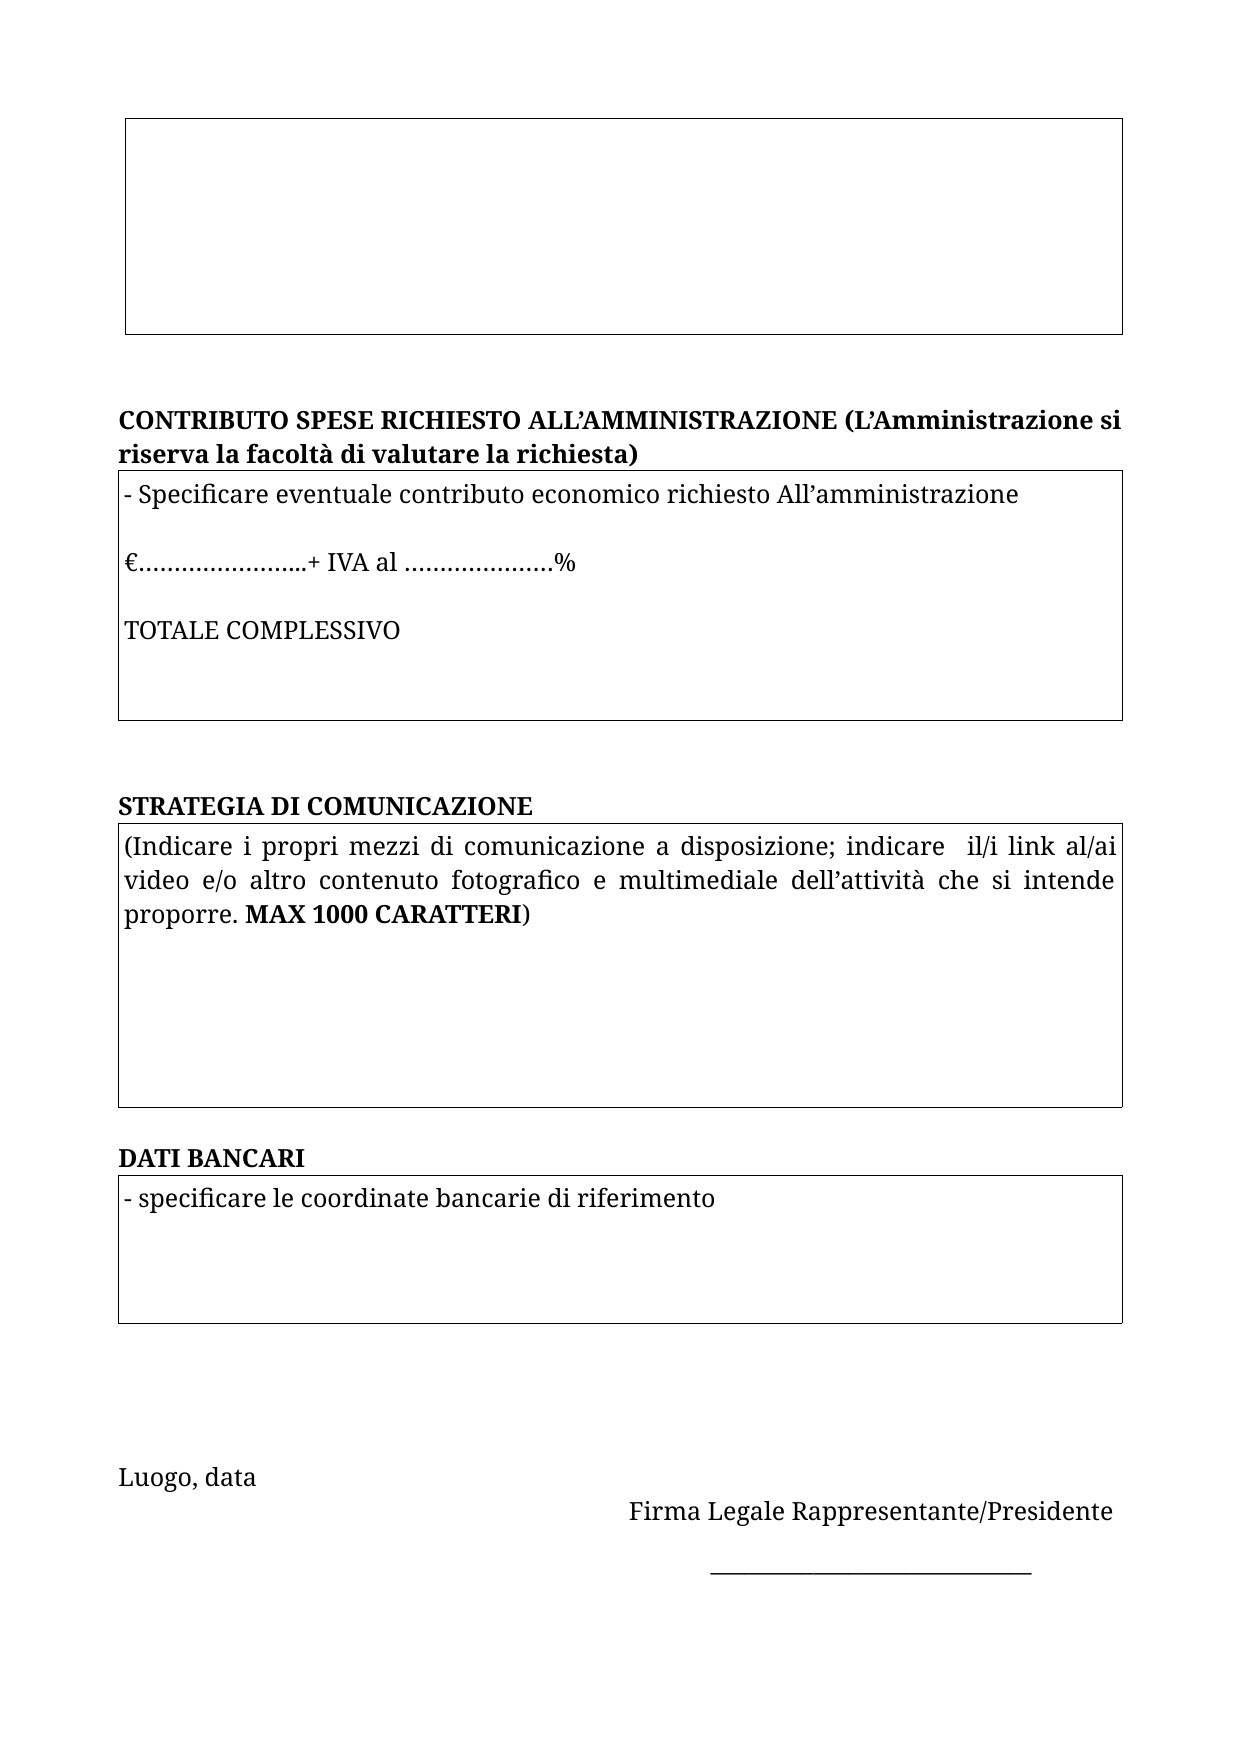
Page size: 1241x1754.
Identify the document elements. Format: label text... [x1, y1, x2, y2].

table_header [126, 119, 1122, 334]
table_header (Indicare i propri mezzi di comunicazione a disposizione; indicare il/i link al/ai video e/o altro contenuto fotografico e multimediale dell’attività che si intende proporre. MAX 1000 CARATTERI) [119, 824, 1122, 1107]
text DATI BANCARI [118, 1141, 1122, 1175]
text Firma Legale Rappresentante/Presidente [620, 1493, 1122, 1527]
table_header - specificare le coordinate bancarie di riferimento [119, 1176, 1122, 1323]
text Luogo, data [118, 1459, 1122, 1493]
text CONTRIBUTO SPESE RICHIESTO ALL’AMMINISTRAZIONE (L’Amministrazione si riserva la facoltà di valutare la richiesta) [118, 402, 1122, 470]
text ____________________________ [620, 1544, 1122, 1578]
table_header - Specificare eventuale contributo economico richiesto All’amministrazione €…………………...+ IVA al …………………% TOTALE COMPLESSIVO [119, 471, 1122, 720]
text STRATEGIA DI COMUNICAZIONE [118, 789, 1122, 823]
